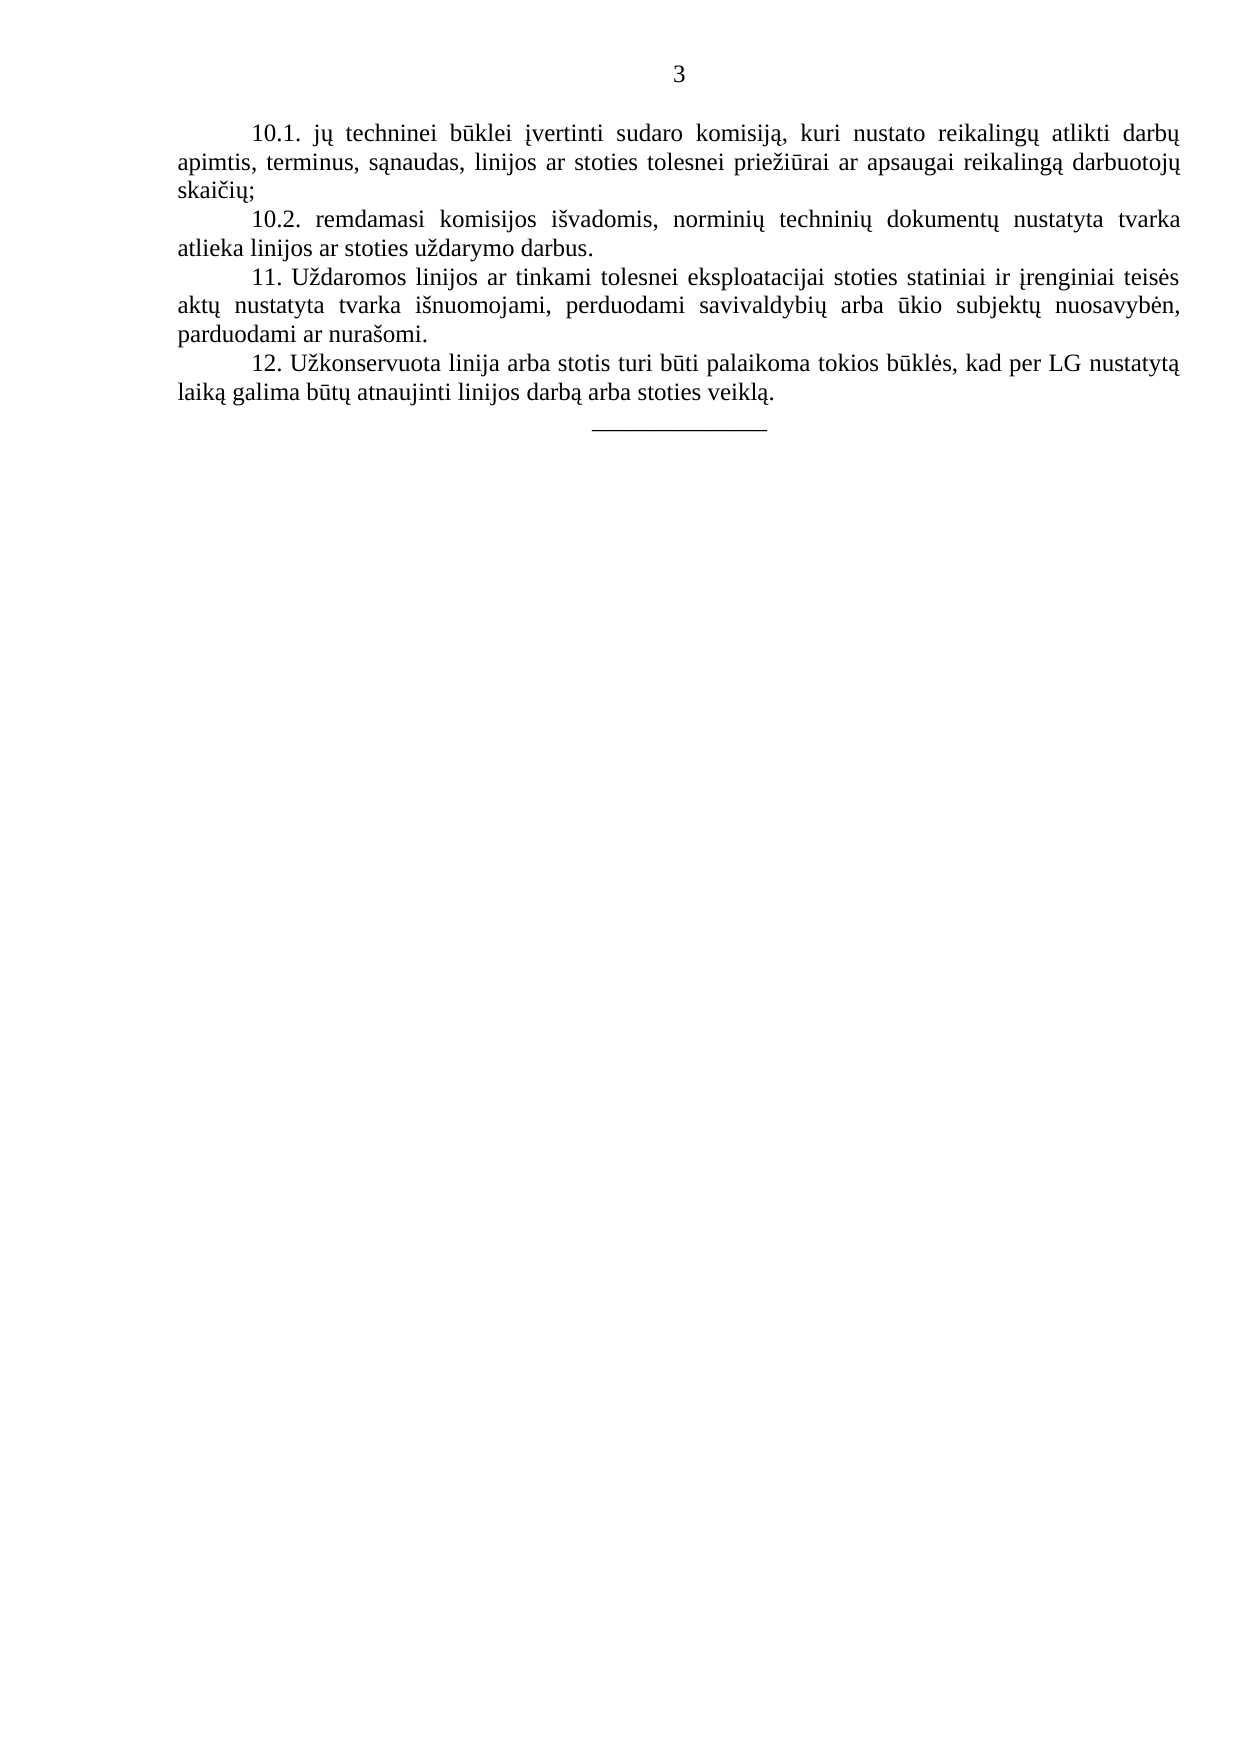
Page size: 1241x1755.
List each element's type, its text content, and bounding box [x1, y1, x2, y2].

text ______________ [177, 406, 1181, 434]
text 11. Uždaromos linijos ar tinkami tolesnei eksploatacijai stoties statiniai ir įrenginiai teisės aktų nustatyta tvarka išnuomojami, perduodami savivaldybių arba ūkio subjektų nuosavybėn, parduodami ar nurašomi. [177, 262, 1181, 348]
text 10.1. jų techninei būklei įvertinti sudaro komisiją, kuri nustato reikalingų atlikti darbų apimtis, terminus, sąnaudas, linijos ar stoties tolesnei priežiūrai ar apsaugai reikalingą darbuotojų skaičių; [177, 118, 1181, 204]
text 12. Užkonservuota linija arba stotis turi būti palaikoma tokios būklės, kad per LG nustatytą laiką galima būtų atnaujinti linijos darbą arba stoties veiklą. [177, 348, 1181, 406]
text 10.2. remdamasi komisijos išvadomis, norminių techninių dokumentų nustatyta tvarka atlieka linijos ar stoties uždarymo darbus. [177, 204, 1181, 262]
